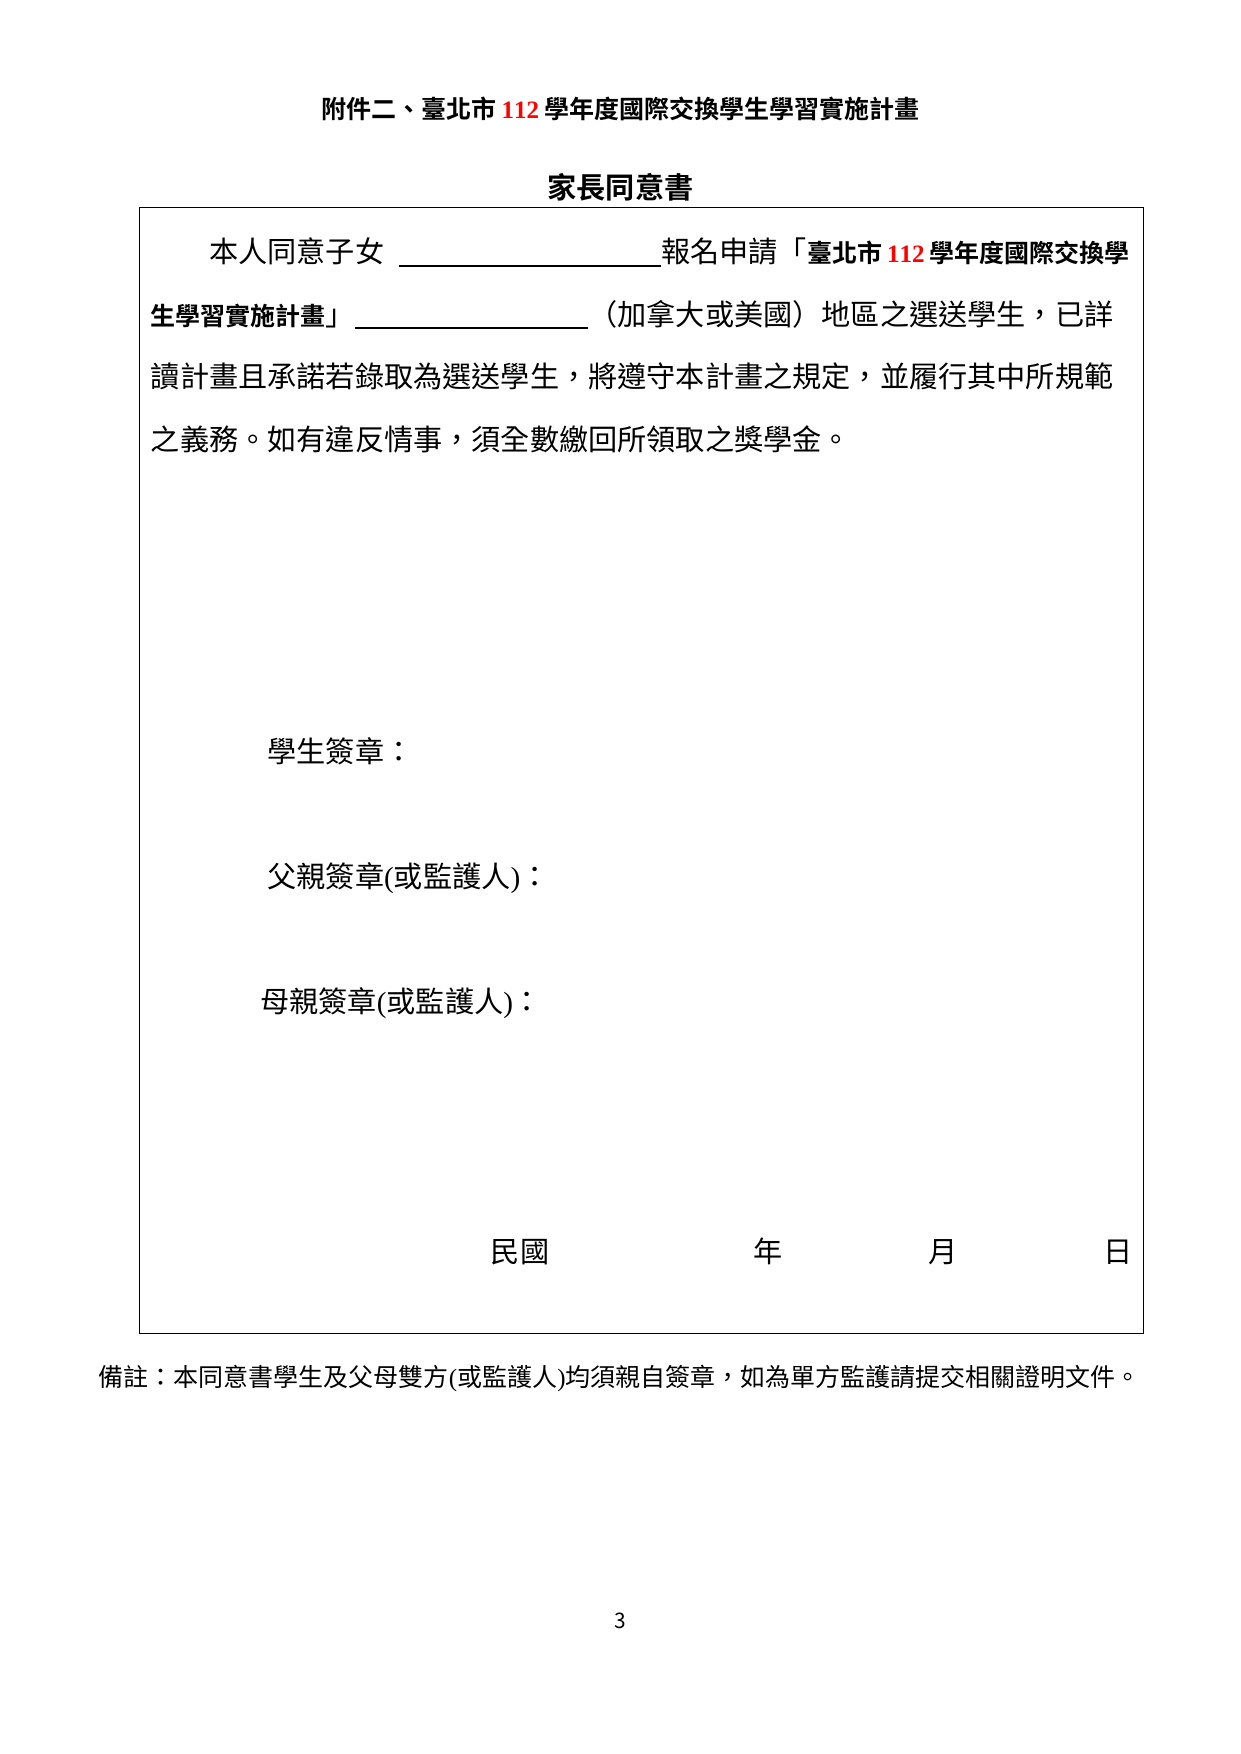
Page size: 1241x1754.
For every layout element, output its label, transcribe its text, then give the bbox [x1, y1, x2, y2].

text 家長同意書 [187, 144, 1053, 207]
table_header 本人同意子女 報名申請「臺北市112學年度國際交換學生學習實施計畫」 （加拿大或美國）地區之選送學生，已詳讀計畫且承諾若錄取為選送學生，將遵守本計畫之規定，並履行其中所規範之義務。如有違反情事，須全數繳回所領取之獎學金。 學生簽章： 父親簽章(或監護人)： 母親簽章(或監護人)： 民國 年 月 日 [140, 208, 1143, 1333]
text 備註：本同意書學生及父母雙方(或監護人)均須親自簽章，如為單方監護請提交相關證明文件。 [99, 1334, 1147, 1397]
text 附件二、臺北市112學年度國際交換學生學習實施計畫 [187, 89, 1053, 126]
